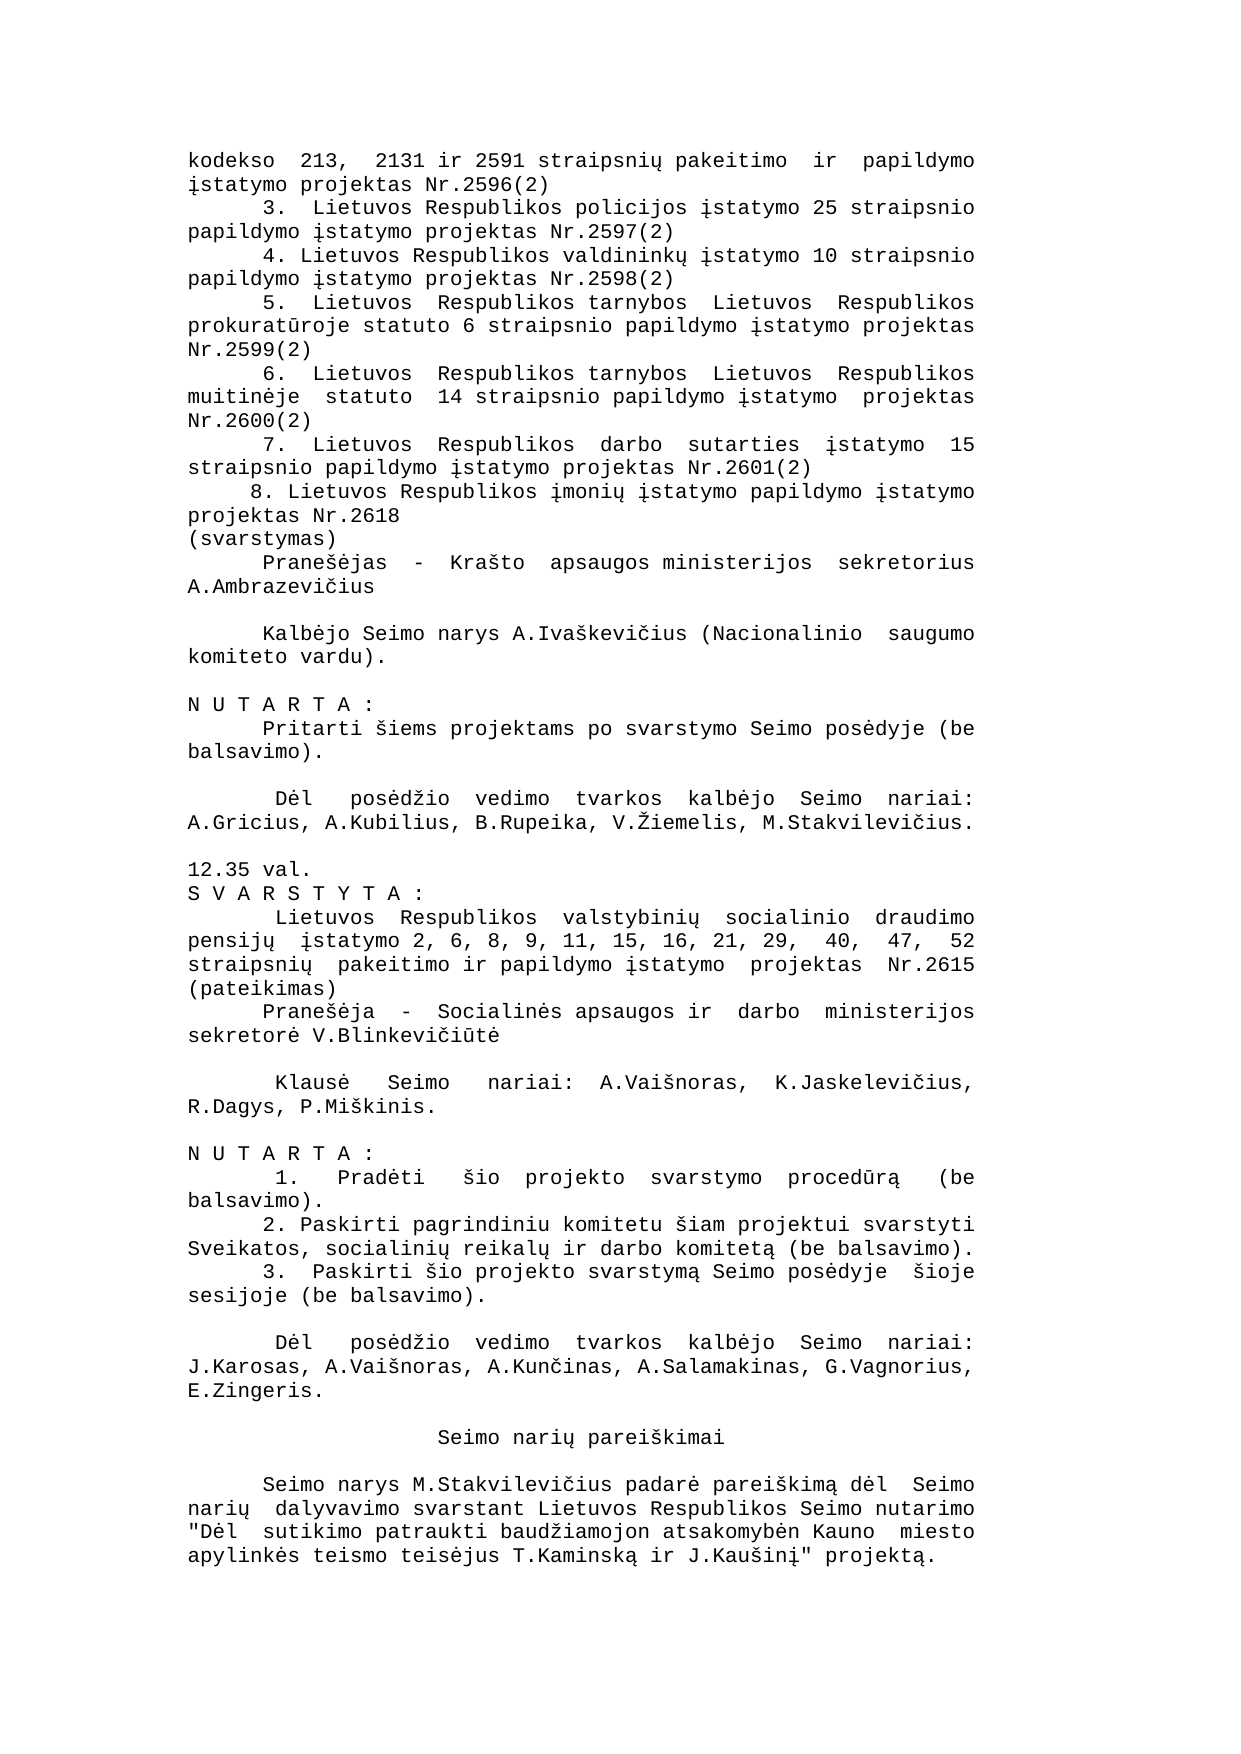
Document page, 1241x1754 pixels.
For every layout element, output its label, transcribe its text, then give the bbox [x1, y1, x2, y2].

text Nr.2599(2) [187, 339, 1053, 363]
text apylinkės teismo teisėjus T.Kaminską ir J.Kaušinį" projektą. [187, 1545, 1053, 1569]
text N U T A R T A : [187, 694, 1053, 717]
text kodekso 213, 2131 ir 2591 straipsnių pakeitimo ir papildymo [187, 150, 1053, 174]
text balsavimo). [187, 1190, 1053, 1214]
text (pateikimas) [187, 978, 1053, 1001]
text 4. Lietuvos Respublikos valdininkų įstatymo 10 straipsnio [187, 244, 1053, 268]
text Lietuvos Respublikos valstybinių socialinio draudimo [187, 907, 1053, 930]
text 3. Lietuvos Respublikos policijos įstatymo 25 straipsnio [187, 197, 1053, 221]
text sekretorė V.Blinkevičiūtė [187, 1025, 1053, 1048]
text Dėl posėdžio vedimo tvarkos kalbėjo Seimo nariai: [187, 788, 1053, 812]
text Klausė Seimo nariai: A.Vaišnoras, K.Jaskelevičius, [187, 1072, 1053, 1096]
text Dėl posėdžio vedimo tvarkos kalbėjo Seimo nariai: [187, 1332, 1053, 1356]
text Nr.2600(2) [187, 410, 1053, 434]
text (svarstymas) [187, 528, 1053, 552]
text Pranešėja - Socialinės apsaugos ir darbo ministerijos [187, 1001, 1053, 1025]
text S V A R S T Y T A : [187, 883, 1053, 907]
text Kalbėjo Seimo narys A.Ivaškevičius (Nacionalinio saugumo [187, 623, 1053, 647]
text A.Ambrazevičius [187, 576, 1053, 599]
text 2. Paskirti pagrindiniu komitetu šiam projektui svarstyti [187, 1214, 1053, 1238]
text E.Zingeris. [187, 1379, 1053, 1403]
text sesijoje (be balsavimo). [187, 1285, 1053, 1309]
text Seimo narys M.Stakvilevičius padarė pareiškimą dėl Seimo [187, 1474, 1053, 1498]
text A.Gricius, A.Kubilius, B.Rupeika, V.Žiemelis, M.Stakvilevičius. [187, 812, 1053, 836]
text Seimo narių pareiškimai [187, 1427, 1053, 1451]
text 6. Lietuvos Respublikos tarnybos Lietuvos Respublikos [187, 363, 1053, 386]
text pensijų įstatymo 2, 6, 8, 9, 11, 15, 16, 21, 29, 40, 47, 52 [187, 930, 1053, 954]
text prokuratūroje statuto 6 straipsnio papildymo įstatymo projektas [187, 316, 1053, 339]
text Pranešėjas - Krašto apsaugos ministerijos sekretorius [187, 552, 1053, 576]
text komiteto vardu). [187, 647, 1053, 670]
text Sveikatos, socialinių reikalų ir darbo komitetą (be balsavimo). [187, 1238, 1053, 1261]
text N U T A R T A : [187, 1143, 1053, 1167]
text Pritarti šiems projektams po svarstymo Seimo posėdyje (be [187, 717, 1053, 741]
text balsavimo). [187, 741, 1053, 765]
text įstatymo projektas Nr.2596(2) [187, 174, 1053, 197]
text 5. Lietuvos Respublikos tarnybos Lietuvos Respublikos [187, 292, 1053, 316]
text papildymo įstatymo projektas Nr.2598(2) [187, 268, 1053, 292]
text 7. Lietuvos Respublikos darbo sutarties įstatymo 15 [187, 434, 1053, 457]
text 3. Paskirti šio projekto svarstymą Seimo posėdyje šioje [187, 1261, 1053, 1285]
text 1. Pradėti šio projekto svarstymo procedūrą (be [187, 1167, 1053, 1190]
text straipsnio papildymo įstatymo projektas Nr.2601(2) [187, 457, 1053, 481]
text projektas Nr.2618 [187, 505, 1053, 528]
text narių dalyvavimo svarstant Lietuvos Respublikos Seimo nutarimo [187, 1498, 1053, 1521]
text J.Karosas, A.Vaišnoras, A.Kunčinas, A.Salamakinas, G.Vagnorius, [187, 1356, 1053, 1379]
text muitinėje statuto 14 straipsnio papildymo įstatymo projektas [187, 386, 1053, 410]
text R.Dagys, P.Miškinis. [187, 1096, 1053, 1119]
text 12.35 val. [187, 859, 1053, 883]
text straipsnių pakeitimo ir papildymo įstatymo projektas Nr.2615 [187, 954, 1053, 978]
text "Dėl sutikimo patraukti baudžiamojon atsakomybėn Kauno miesto [187, 1521, 1053, 1545]
text papildymo įstatymo projektas Nr.2597(2) [187, 221, 1053, 244]
text 8. Lietuvos Respublikos įmonių įstatymo papildymo įstatymo [187, 481, 1053, 505]
